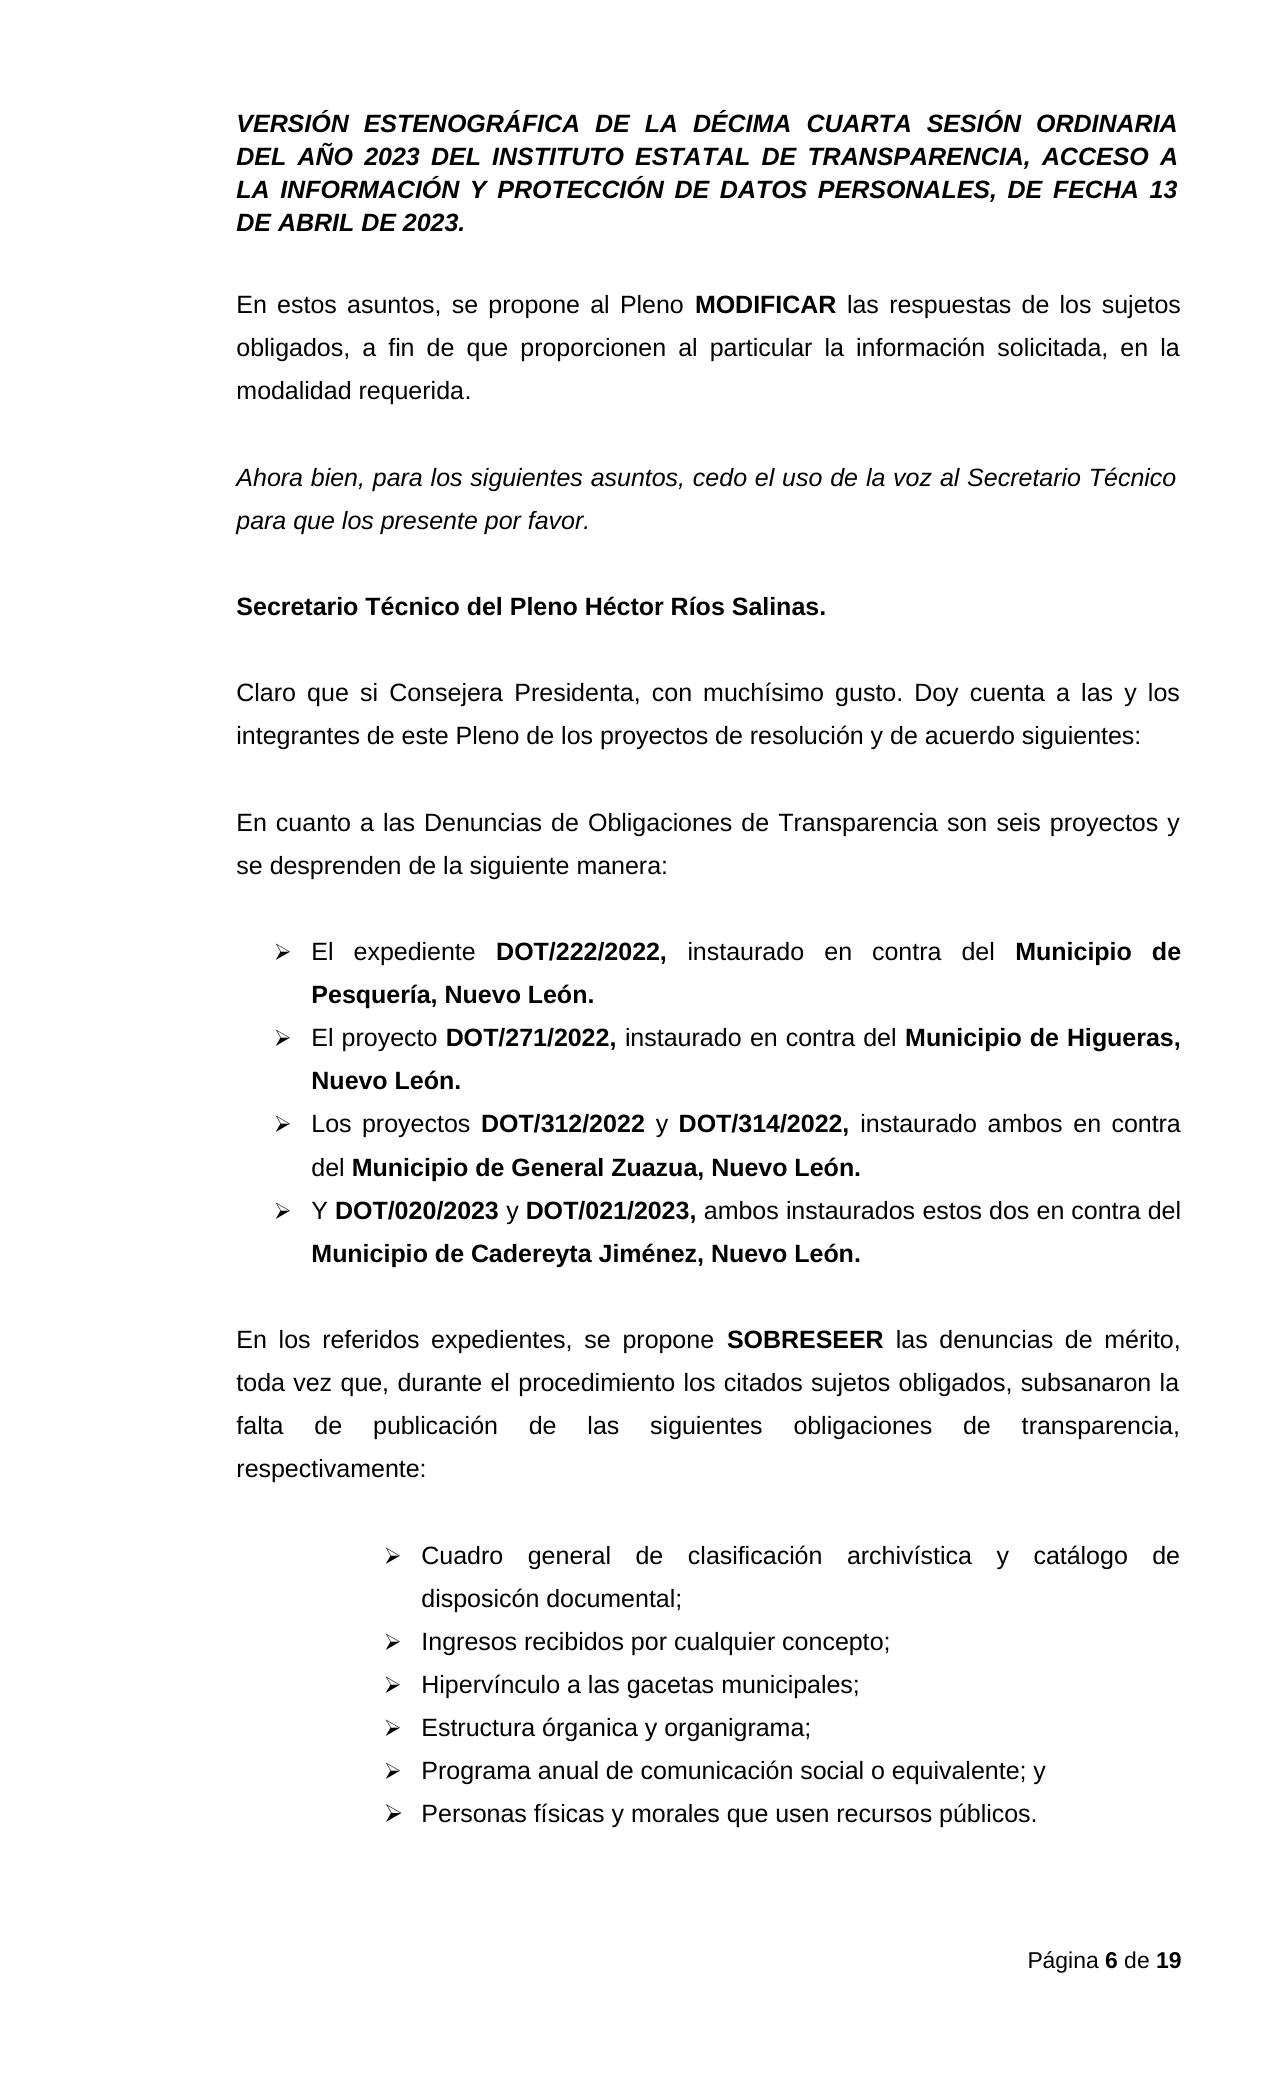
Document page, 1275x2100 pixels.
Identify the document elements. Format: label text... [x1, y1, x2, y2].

list Los proyectos DOT/312/2022 y DOT/314/2022, instaurado ambos en contra del Municipio de General Zuazua, Nuevo León. [274, 1109, 1181, 1181]
text Claro que si Consejera Presidenta, con muchísimo gusto. Doy cuenta a las y los integrantes de este Pleno de los proyectos de resolución y de acuerdo siguientes: [236, 678, 1181, 750]
text Secretario Técnico del Pleno Héctor Ríos Salinas. [236, 592, 1181, 621]
list Cuadro general de clasificación archivística y catálogo de disposicón documental; [384, 1541, 1181, 1613]
list Personas físicas y morales que usen recursos públicos. [384, 1799, 1181, 1828]
list Estructura órganica y organigrama; [384, 1713, 1181, 1742]
list Programa anual de comunicación social o equivalente; y [384, 1756, 1181, 1785]
text Ahora bien, para los siguientes asuntos, cedo el uso de la voz al Secretario Técnico para que los presente por favor. [236, 463, 1181, 534]
text En estos asuntos, se propone al Pleno MODIFICAR las respuestas de los sujetos obligados, a fin de que proporcionen al particular la información solicitada, en la modalidad requerida. [236, 290, 1181, 405]
text En cuanto a las Denuncias de Obligaciones de Transparencia son seis proyectos y se desprenden de la siguiente manera: [236, 808, 1181, 879]
list Ingresos recibidos por cualquier concepto; [384, 1627, 1181, 1656]
list Y DOT/020/2023 y DOT/021/2023, ambos instaurados estos dos en contra del Municipio de Cadereyta Jiménez, Nuevo León. [274, 1196, 1181, 1268]
list El proyecto DOT/271/2022, instaurado en contra del Municipio de Higueras, Nuevo León. [274, 1023, 1181, 1095]
list Hipervínculo a las gacetas municipales; [384, 1670, 1181, 1699]
list El expediente DOT/222/2022, instaurado en contra del Municipio de Pesquería, Nuevo León. [274, 937, 1181, 1009]
list En los referidos expedientes, se propone SOBRESEER las denuncias de mérito, toda vez que, durante el procedimiento los citados sujetos obligados, subsanaron la falta de publicación de las siguientes obligaciones de transparencia, respectivamente: [236, 1325, 1181, 1483]
